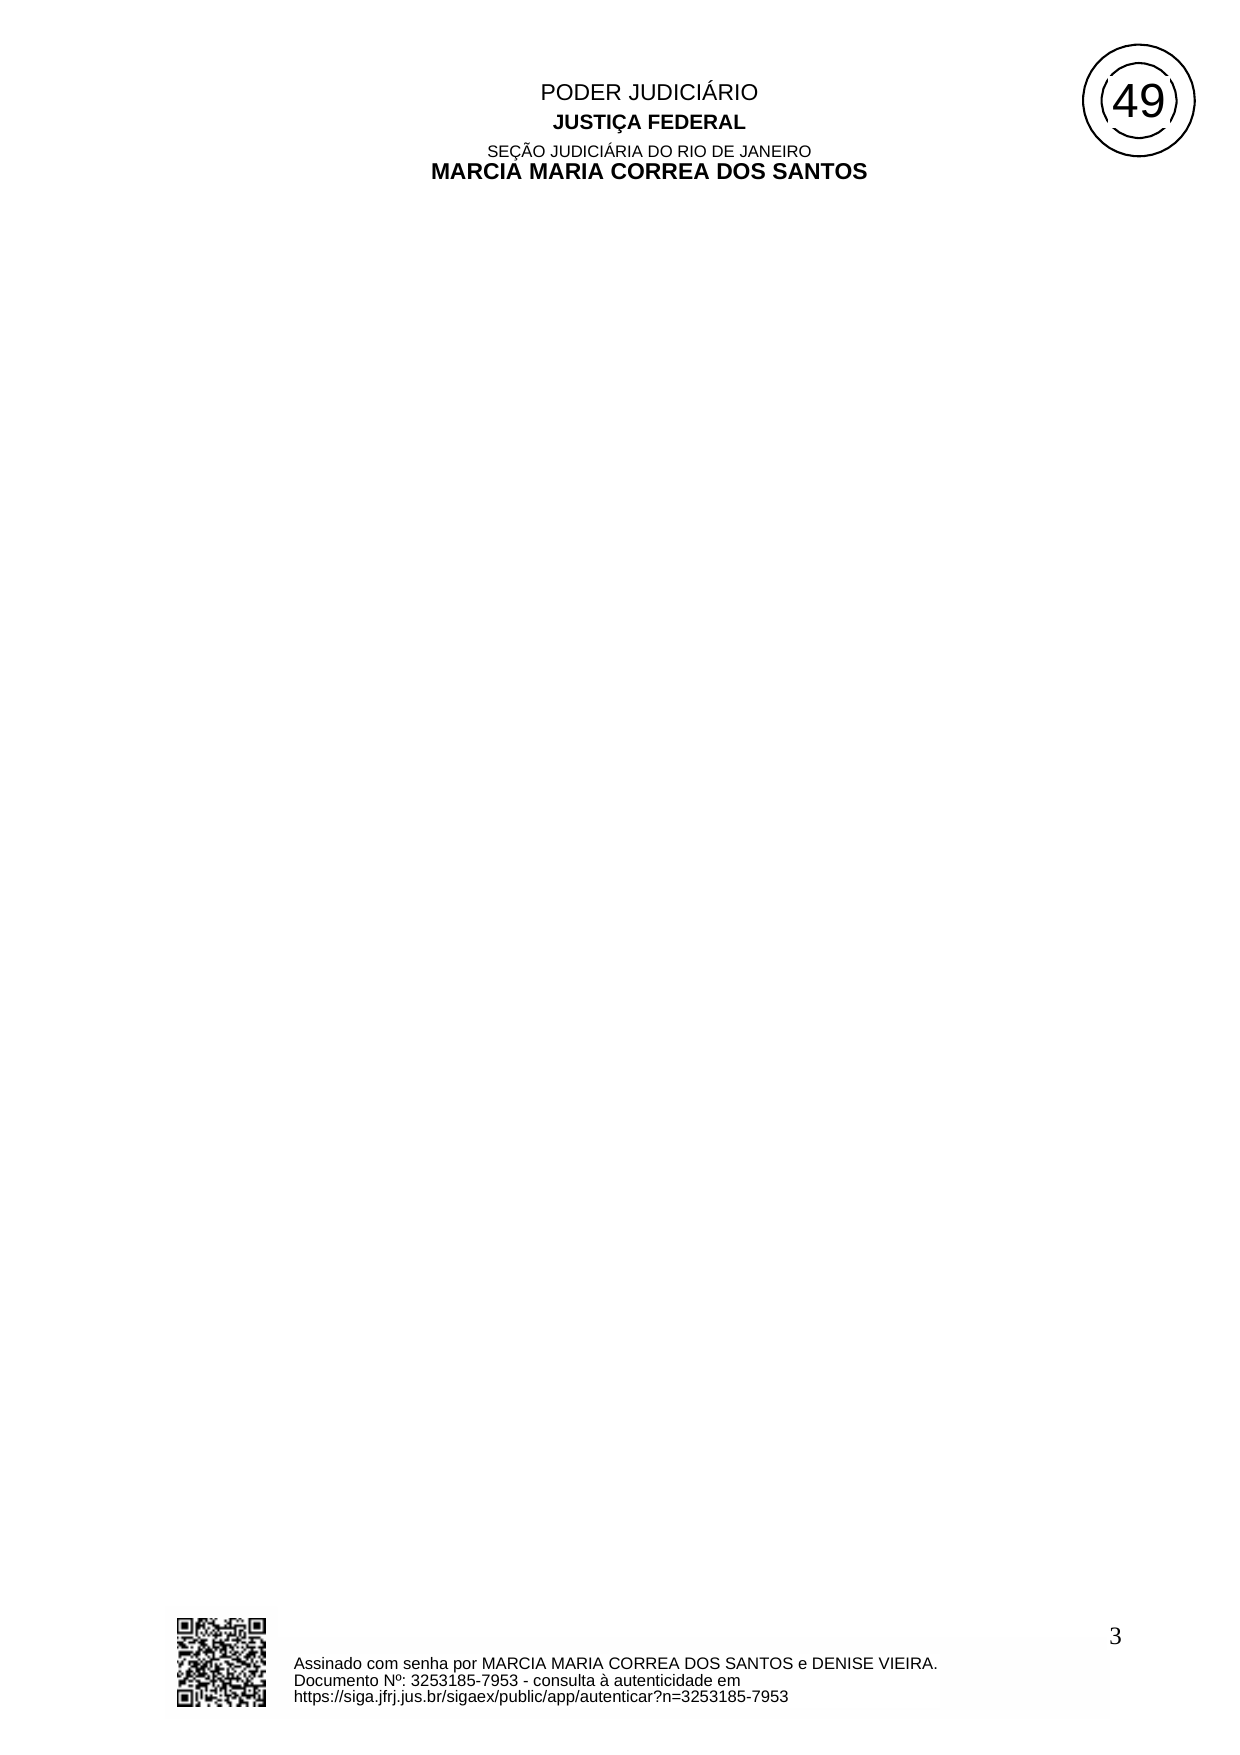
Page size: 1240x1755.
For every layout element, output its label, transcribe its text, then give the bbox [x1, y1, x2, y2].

text MARCIA MARIA CORREA DOS SANTOS [222, 158, 1077, 185]
